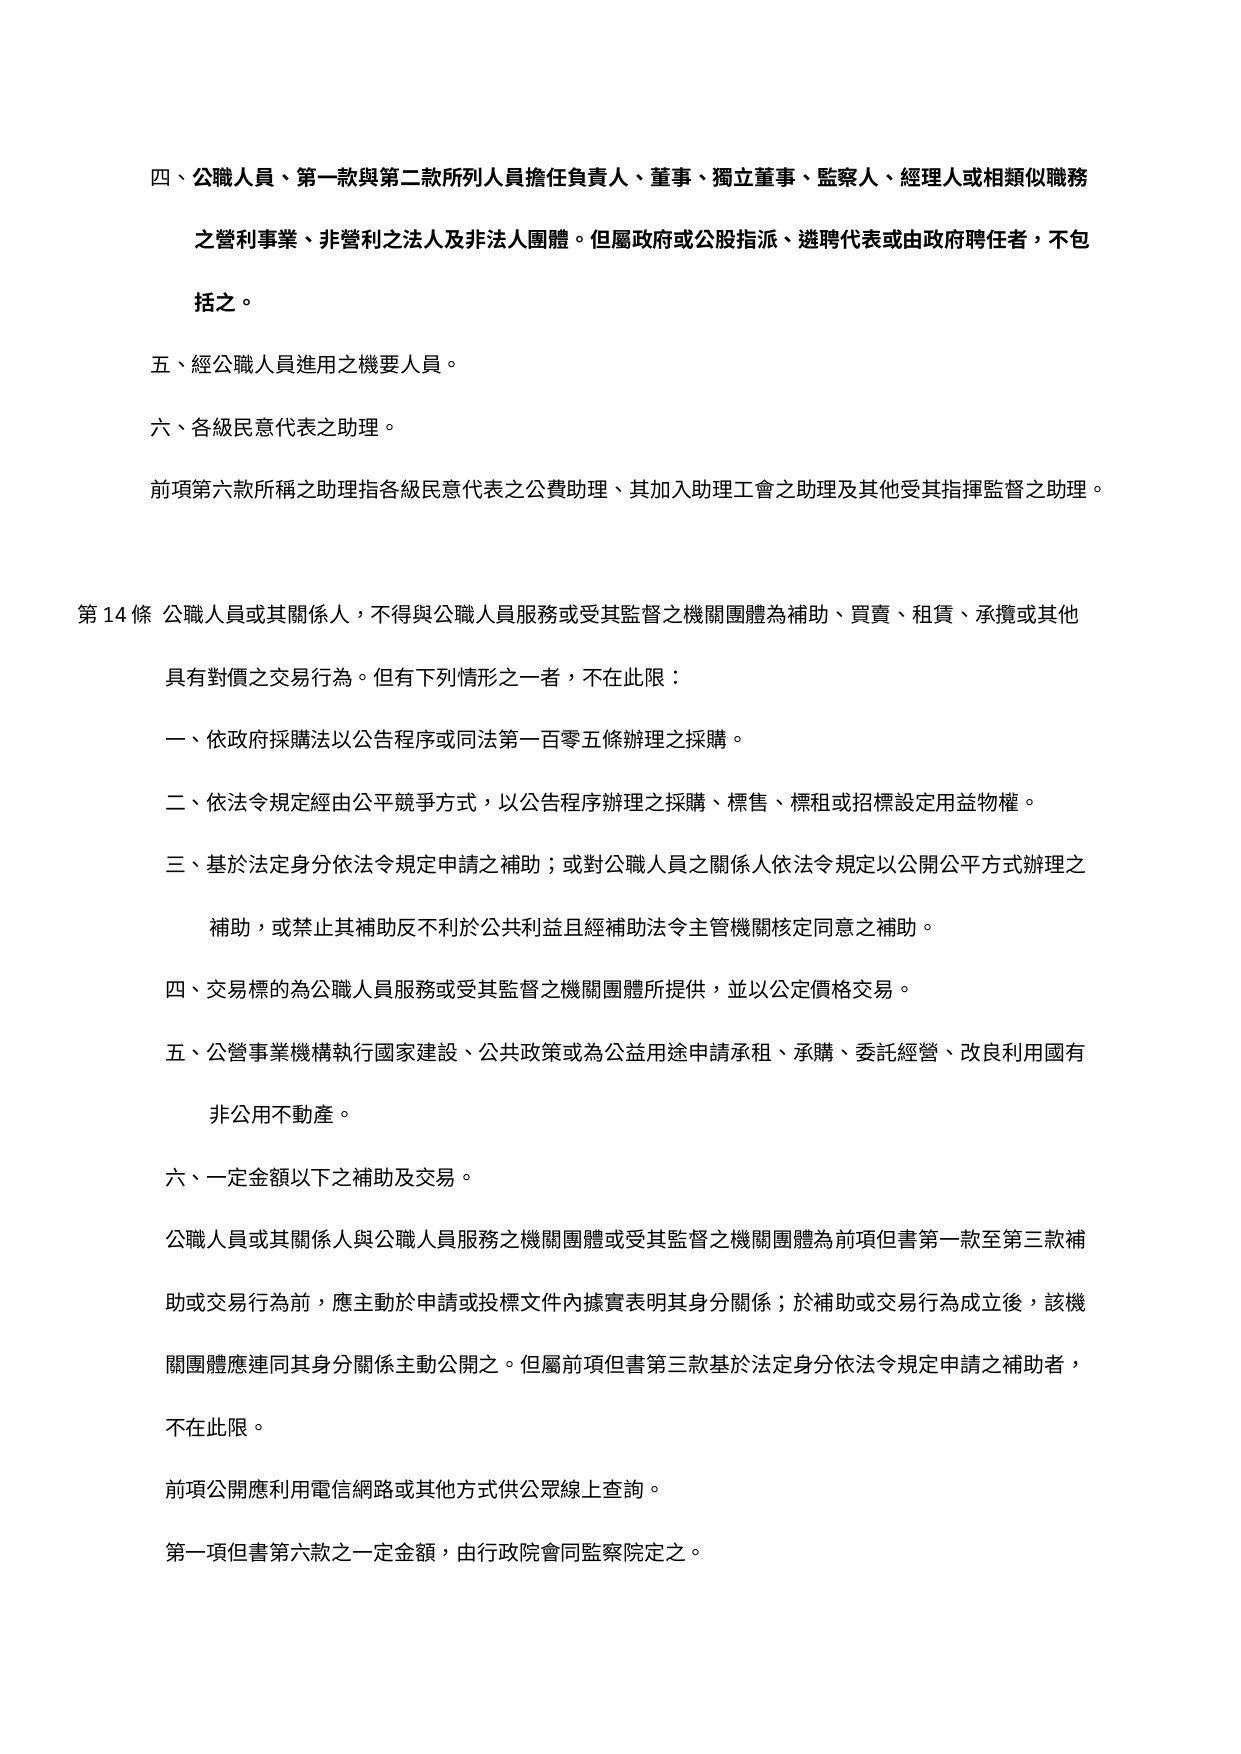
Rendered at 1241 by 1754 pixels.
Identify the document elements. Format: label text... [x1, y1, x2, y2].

text 六、各級民意代表之助理。 [150, 384, 1090, 447]
text 一、依政府採購法以公告程序或同法第一百零五條辦理之採購。 [165, 697, 1090, 759]
text 三、基於法定身分依法令規定申請之補助；或對公職人員之關係人依法令規定以公開公平方式辦理之補助，或禁止其補助反不利於公共利益且經補助法令主管機關核定同意之補助。 [165, 822, 1090, 947]
text 第14條 公職人員或其關係人，不得與公職人員服務或受其監督之機關團體為補助、買賣、租賃、承攬或其他具有對價之交易行為。但有下列情形之一者，不在此限： [77, 572, 1080, 697]
text 前項第六款所稱之助理指各級民意代表之公費助理、其加入助理工會之助理及其他受其指揮監督之助理。 [150, 447, 1090, 509]
text 公職人員或其關係人與公職人員服務之機關團體或受其監督之機關團體為前項但書第一款至第三款補助或交易行為前，應主動於申請或投標文件內據實表明其身分關係；於補助或交易行為成立後，該機關團體應連同其身分關係主動公開之。但屬前項但書第三款基於法定身分依法令規定申請之補助者，不在此限。 [165, 1197, 1090, 1447]
text 二、依法令規定經由公平競爭方式，以公告程序辦理之採購、標售、標租或招標設定用益物權。 [165, 759, 1090, 822]
text 六、一定金額以下之補助及交易。 [165, 1134, 1090, 1197]
text 五、公營事業機構執行國家建設、公共政策或為公益用途申請承租、承購、委託經營、改良利用國有非公用不動產。 [165, 1009, 1090, 1134]
text 第一項但書第六款之一定金額，由行政院會同監察院定之。 [165, 1509, 1090, 1572]
text 前項公開應利用電信網路或其他方式供公眾線上查詢。 [165, 1447, 1090, 1509]
text 五、經公職人員進用之機要人員。 [150, 322, 1090, 384]
text 四、公職人員、第一款與第二款所列人員擔任負責人、董事、獨立董事、監察人、經理人或相類似職務之營利事業、非營利之法人及非法人團體。但屬政府或公股指派、遴聘代表或由政府聘任者，不包括之。 [150, 134, 1090, 322]
text 四、交易標的為公職人員服務或受其監督之機關團體所提供，並以公定價格交易。 [165, 947, 1090, 1009]
